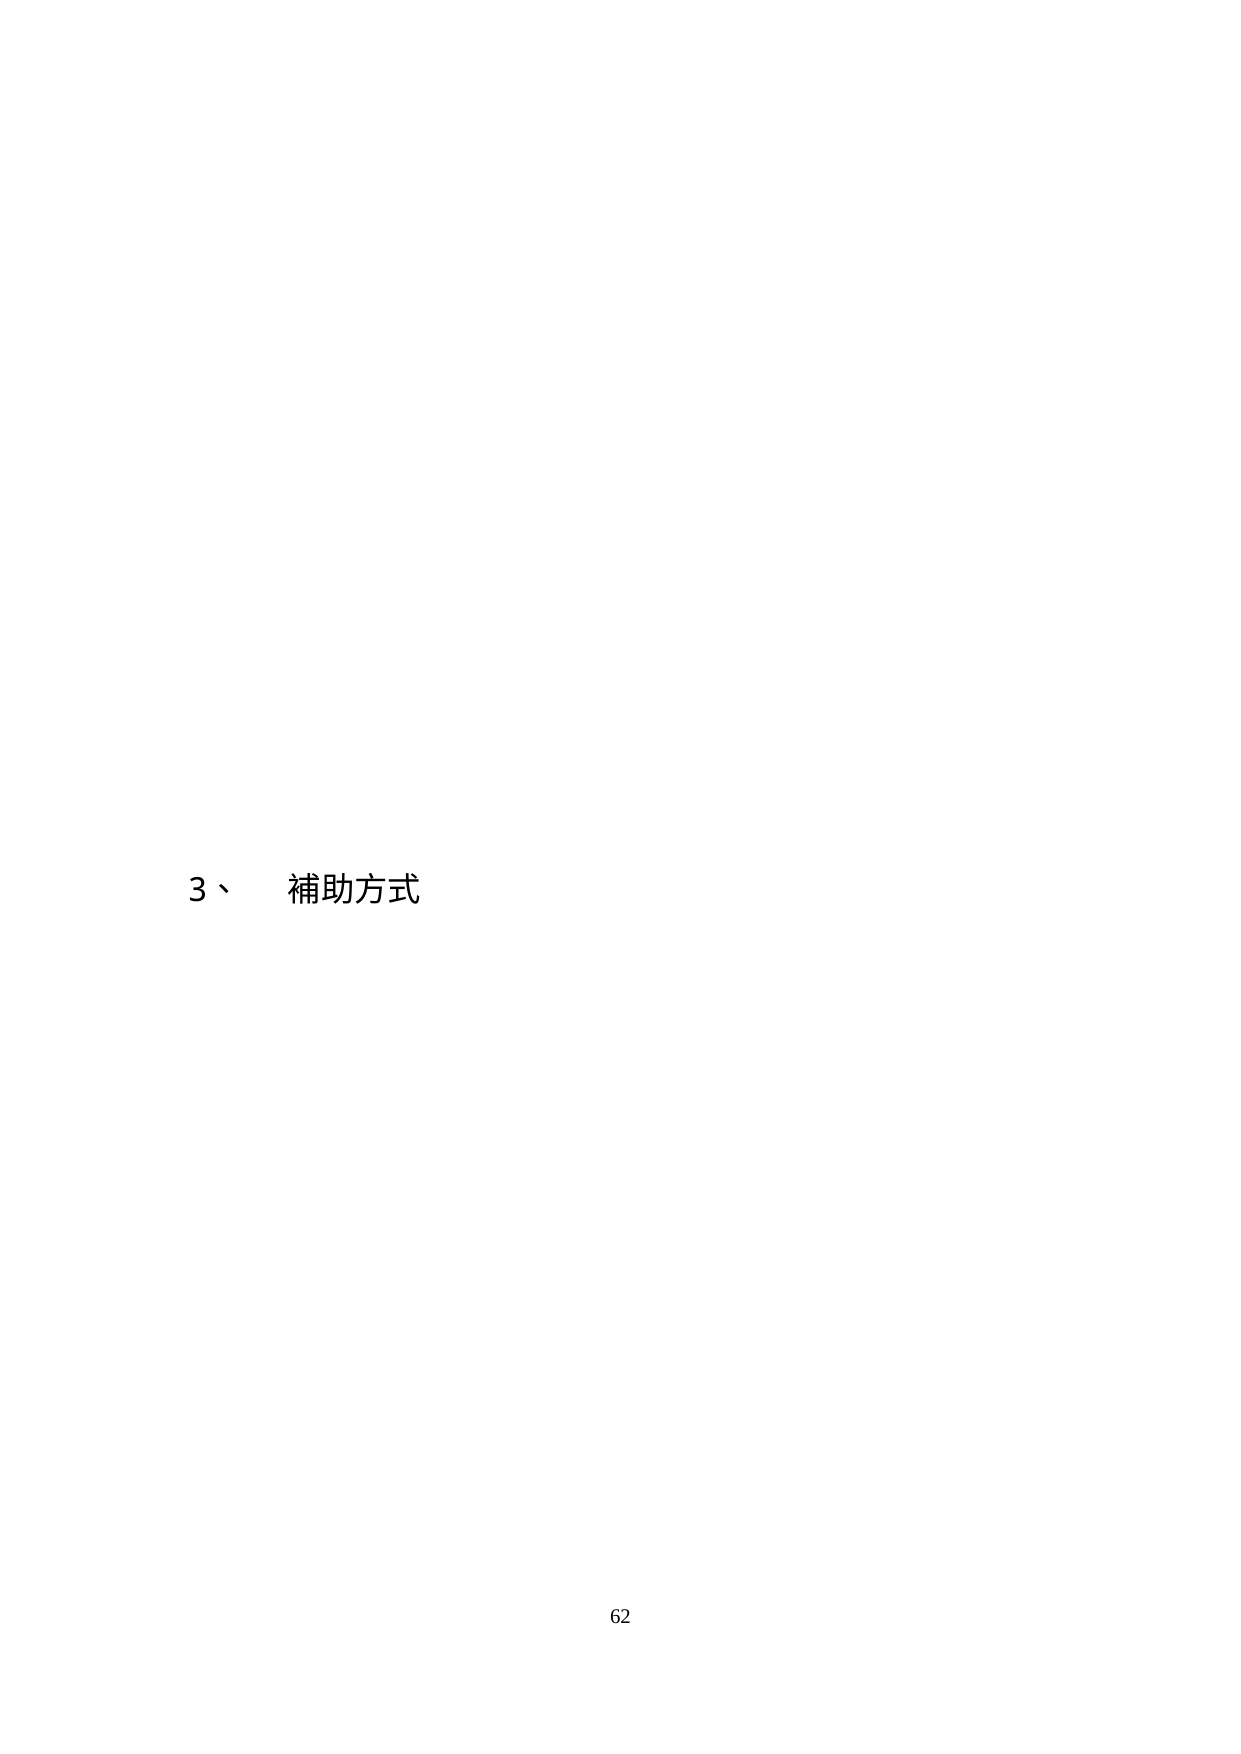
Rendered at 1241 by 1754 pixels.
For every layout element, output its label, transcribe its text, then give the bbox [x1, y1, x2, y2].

list 補助方式 [187, 846, 1053, 908]
